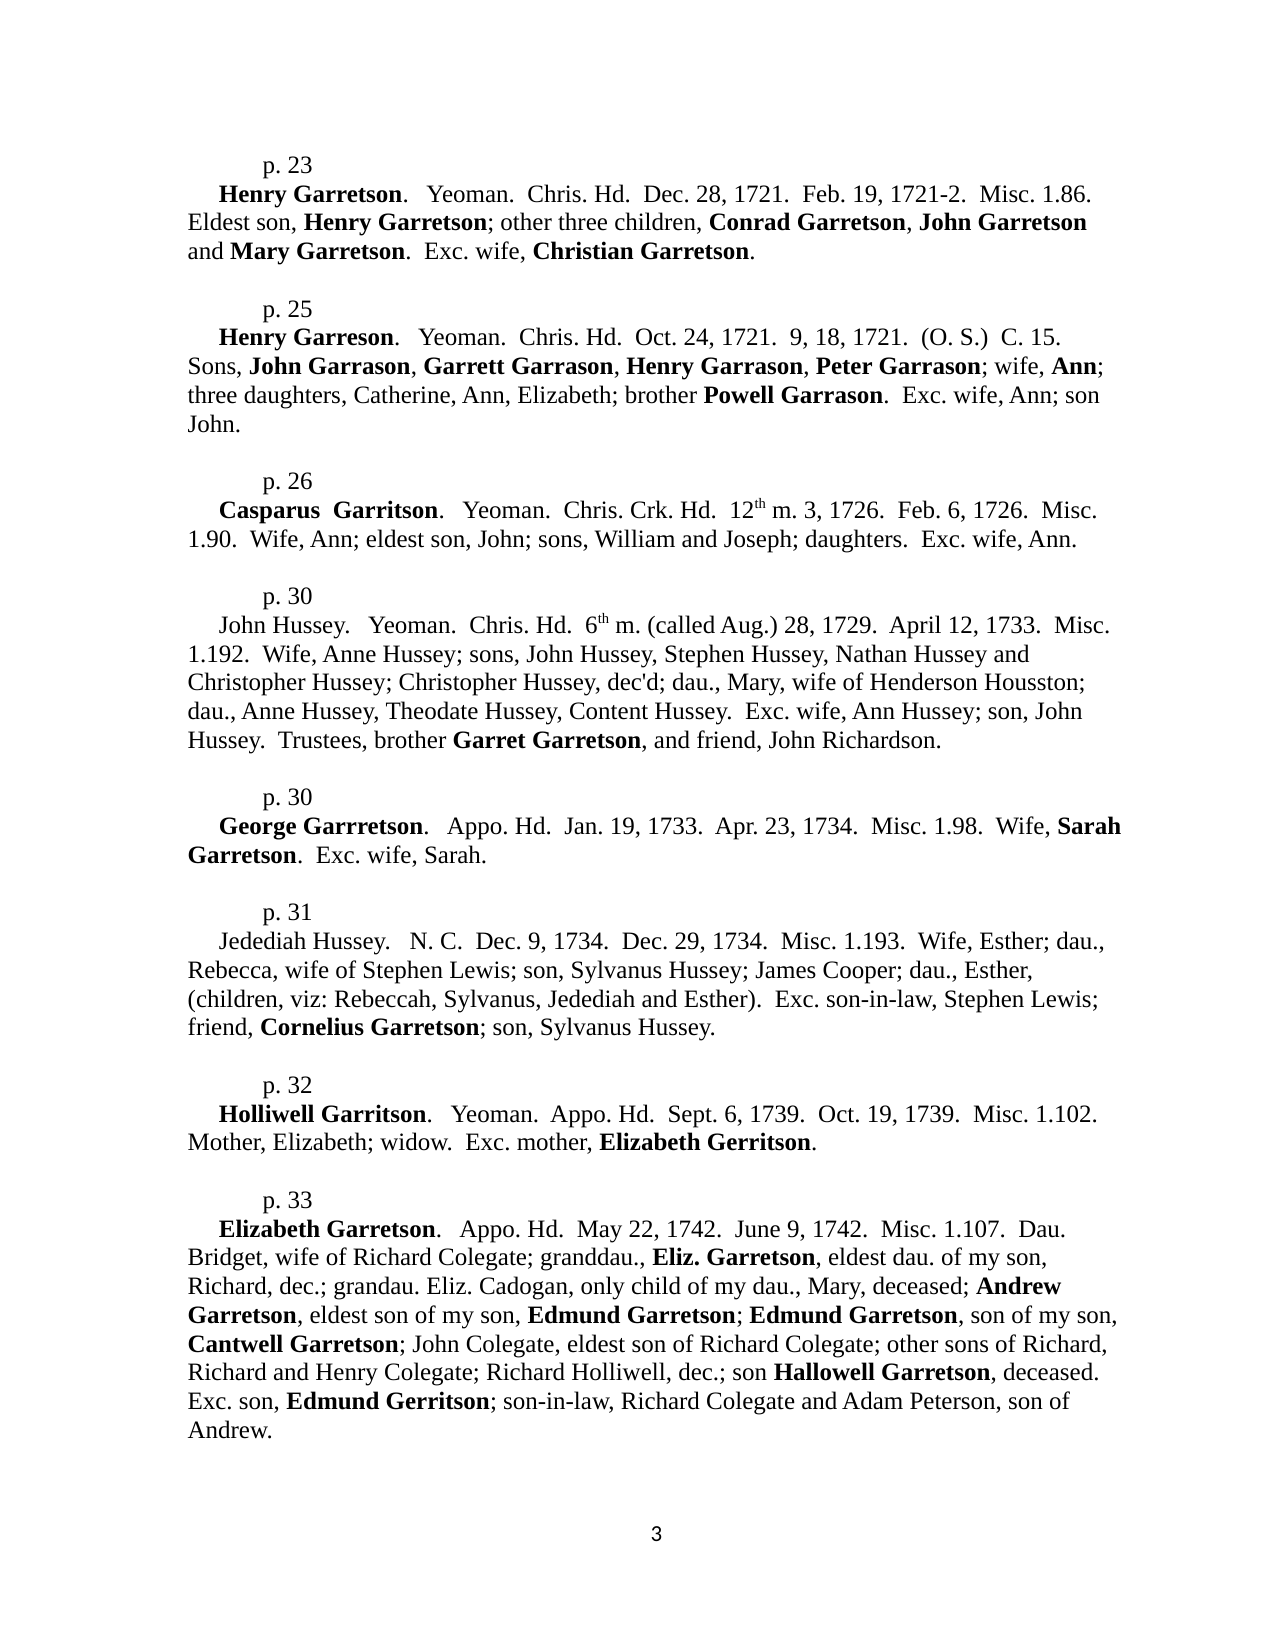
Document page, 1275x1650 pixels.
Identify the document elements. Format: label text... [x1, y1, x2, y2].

text John Hussey. Yeoman. Chris. Hd. 6th m. (called Aug.) 28, 1729. April 12, 1733. Misc. 1.192. Wife, Anne Hussey; sons, John Hussey, Stephen Hussey, Nathan Hussey and Christopher Hussey; Christopher Hussey, dec'd; dau., Mary, wife of Henderson Housston; dau., Anne Hussey, Theodate Hussey, Content Hussey. Exc. wife, Ann Hussey; son, John Hussey. Trustees, brother Garret Garretson, and friend, John Richardson. [187, 610, 1125, 754]
text p. 23 [187, 150, 1125, 179]
text p. 32 [187, 1070, 1125, 1099]
text George Garrretson. Appo. Hd. Jan. 19, 1733. Apr. 23, 1734. Misc. 1.98. Wife, Sarah Garretson. Exc. wife, Sarah. [187, 811, 1125, 869]
text Holliwell Garritson. Yeoman. Appo. Hd. Sept. 6, 1739. Oct. 19, 1739. Misc. 1.102. Mother, Elizabeth; widow. Exc. mother, Elizabeth Gerritson. [187, 1099, 1125, 1156]
text p. 25 [187, 294, 1125, 322]
text p. 33 [187, 1185, 1125, 1214]
text Casparus Garritson. Yeoman. Chris. Crk. Hd. 12th m. 3, 1726. Feb. 6, 1726. Misc. 1.90. Wife, Ann; eldest son, John; sons, William and Joseph; daughters. Exc. wife, Ann. [187, 495, 1125, 552]
text p. 30 [187, 581, 1125, 610]
text Elizabeth Garretson. Appo. Hd. May 22, 1742. June 9, 1742. Misc. 1.107. Dau. Bridget, wife of Richard Colegate; granddau., Eliz. Garretson, eldest dau. of my son, Richard, dec.; grandau. Eliz. Cadogan, only child of my dau., Mary, deceased; Andrew Garretson, eldest son of my son, Edmund Garretson; Edmund Garretson, son of my son, Cantwell Garretson; John Colegate, eldest son of Richard Colegate; other sons of Richard, Richard and Henry Colegate; Richard Holliwell, dec.; son Hallowell Garretson, deceased. Exc. son, Edmund Gerritson; son-in-law, Richard Colegate and Adam Peterson, son of Andrew. [187, 1214, 1125, 1444]
text Henry Garretson. Yeoman. Chris. Hd. Dec. 28, 1721. Feb. 19, 1721-2. Misc. 1.86. Eldest son, Henry Garretson; other three children, Conrad Garretson, John Garretson and Mary Garretson. Exc. wife, Christian Garretson. [187, 179, 1125, 265]
text p. 26 [187, 466, 1125, 495]
text Jedediah Hussey. N. C. Dec. 9, 1734. Dec. 29, 1734. Misc. 1.193. Wife, Esther; dau., Rebecca, wife of Stephen Lewis; son, Sylvanus Hussey; James Cooper; dau., Esther, (children, viz: Rebeccah, Sylvanus, Jedediah and Esther). Exc. son-in-law, Stephen Lewis; friend, Cornelius Garretson; son, Sylvanus Hussey. [187, 926, 1125, 1041]
text p. 31 [187, 897, 1125, 926]
text Henry Garreson. Yeoman. Chris. Hd. Oct. 24, 1721. 9, 18, 1721. (O. S.) C. 15. Sons, John Garrason, Garrett Garrason, Henry Garrason, Peter Garrason; wife, Ann; three daughters, Catherine, Ann, Elizabeth; brother Powell Garrason. Exc. wife, Ann; son John. [187, 322, 1125, 437]
text p. 30 [187, 782, 1125, 811]
